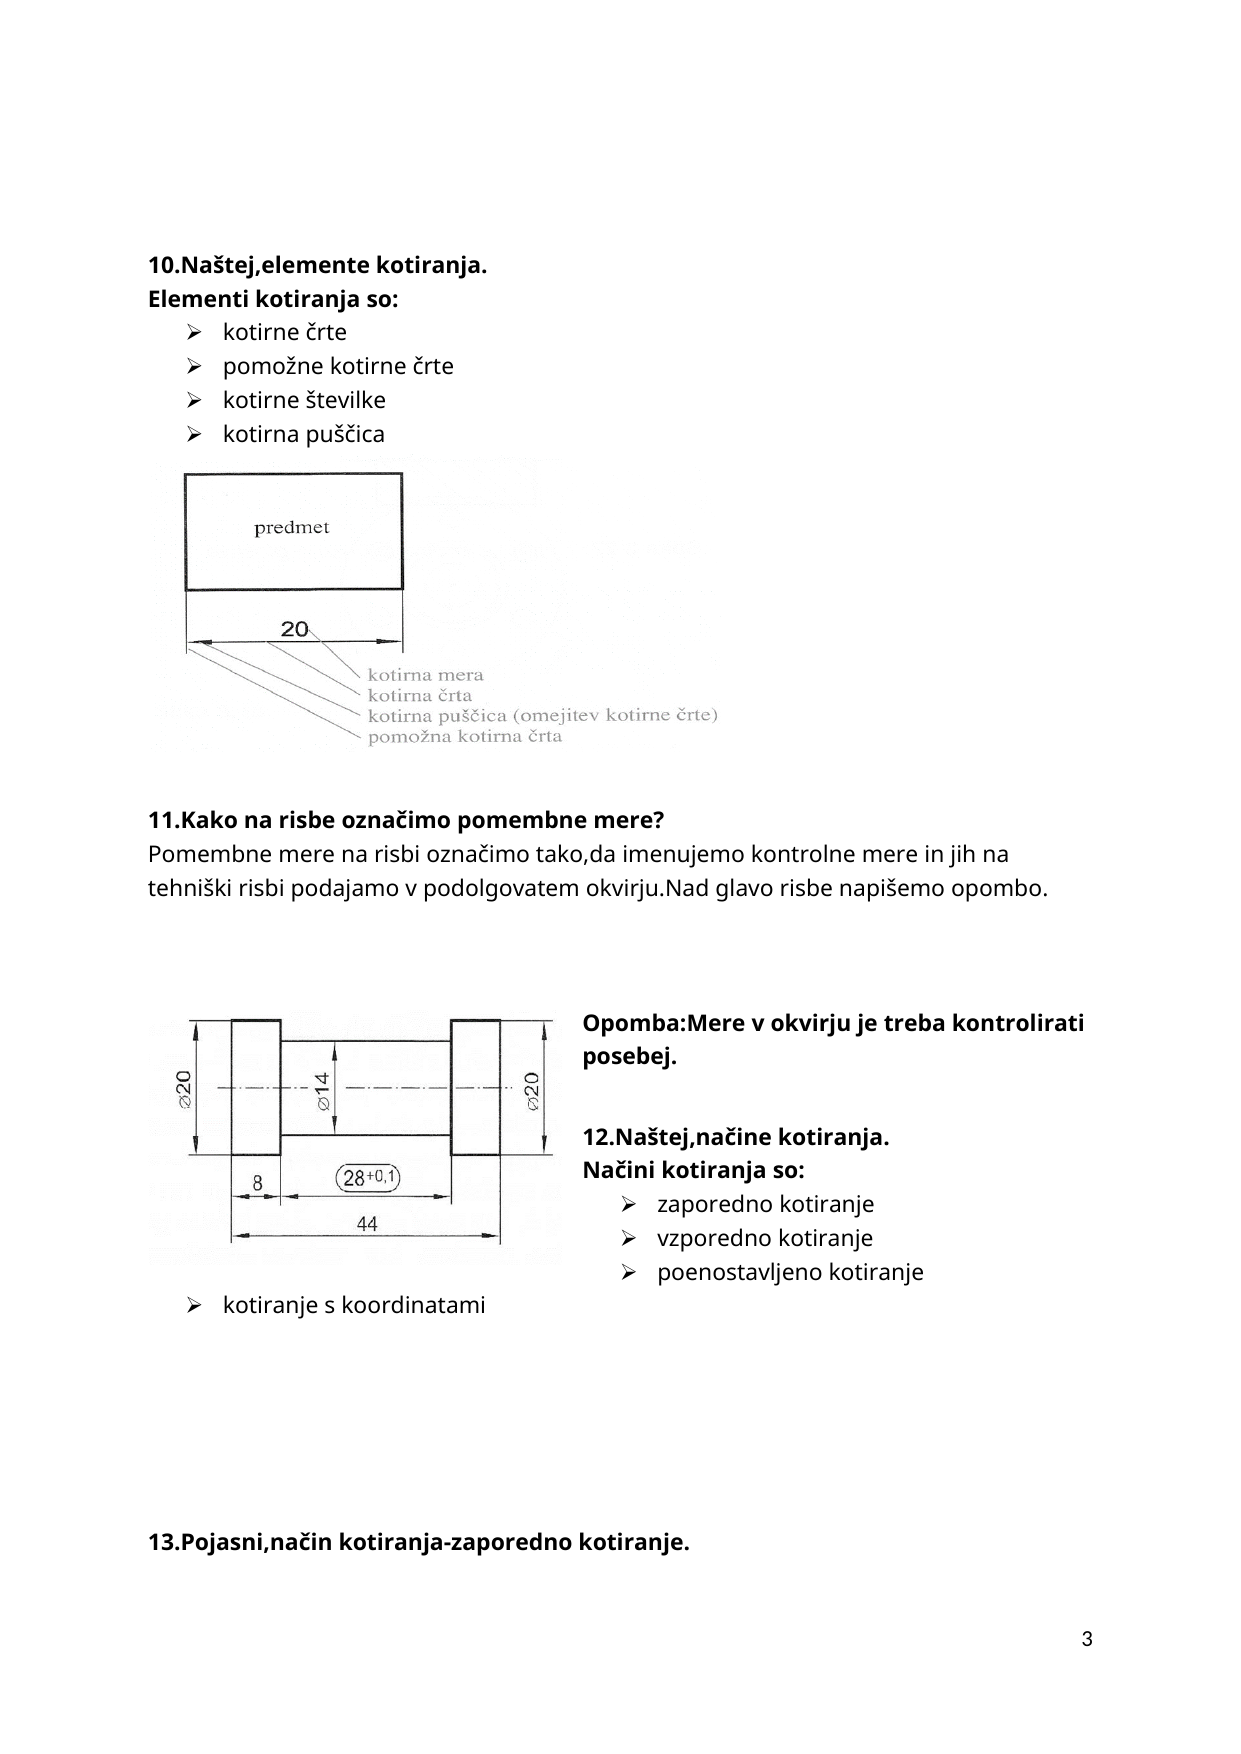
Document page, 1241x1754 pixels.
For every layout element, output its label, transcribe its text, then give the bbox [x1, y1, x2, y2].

text Pomembne mere na risbi označimo tako,da imenujemo kontrolne mere in jih na tehniški risbi podajamo v podolgovatem okvirju.Nad glavo risbe napišemo opombo. [148, 838, 1093, 903]
list vzporedno kotiranje [563, 1222, 1093, 1253]
text Opomba:Mere v okvirju je treba kontrolirati posebej. [563, 1007, 1093, 1102]
list kotirne črte [185, 316, 1093, 348]
text 13.Pojasni,način kotiranja-zaporedno kotiranje. [148, 1526, 1093, 1557]
list pomožne kotirne črte [185, 350, 1093, 381]
picture [147, 451, 723, 752]
list kotirna puščica [185, 418, 1093, 449]
list kotiranje s koordinatami [185, 1289, 1093, 1321]
text Elementi kotiranja so: [148, 283, 1093, 314]
text Načini kotiranja so: [563, 1154, 1093, 1186]
list kotirne številke [185, 384, 1093, 415]
text 10.Naštej,elemente kotiranja. [148, 249, 1093, 280]
list zaporedno kotiranje [563, 1188, 1093, 1219]
picture [147, 1006, 563, 1265]
text 11.Kako na risbe označimo pomembne mere? [148, 804, 1093, 835]
list poenostavljeno kotiranje [185, 1256, 1093, 1287]
text 12.Naštej,načine kotiranja. [563, 1121, 1093, 1152]
